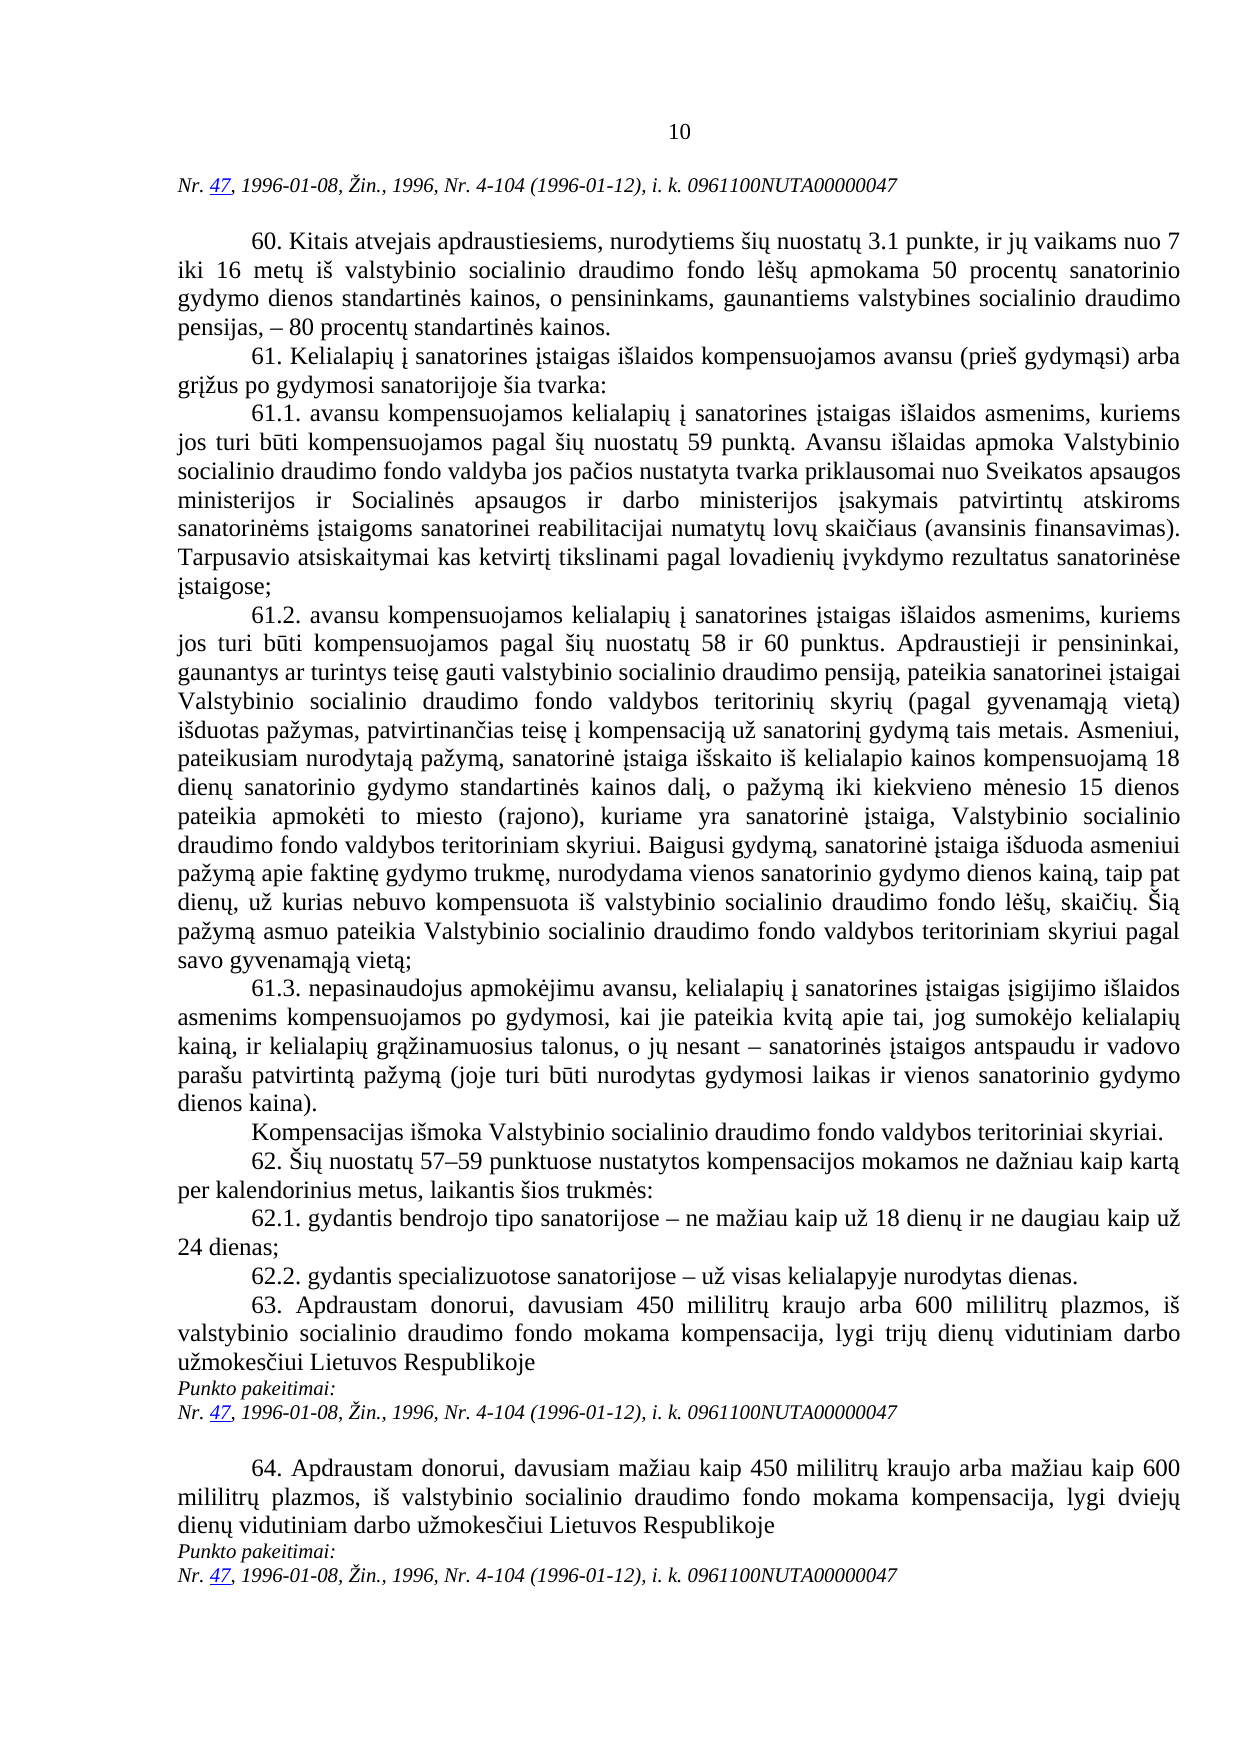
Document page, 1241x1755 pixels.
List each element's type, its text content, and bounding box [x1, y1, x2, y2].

text 61.2. avansu kompensuojamos kelialapių į sanatorines įstaigas išlaidos asmenims, kuriems jos turi būti kompensuojamos pagal šių nuostatų 58 ir 60 punktus. Apdraustieji ir pensininkai, gaunantys ar turintys teisę gauti valstybinio socialinio draudimo pensiją, pateikia sanatorinei įstaigai Valstybinio socialinio draudimo fondo valdybos teritorinių skyrių (pagal gyvenamąją vietą) išduotas pažymas, patvirtinančias teisę į kompensaciją už sanatorinį gydymą tais metais. Asmeniui, pateikusiam nurodytają pažymą, sanatorinė įstaiga išskaito iš kelialapio kainos kompensuojamą 18 dienų sanatorinio gydymo standartinės kainos dalį, o pažymą iki kiekvieno mėnesio 15 dienos pateikia apmokėti to miesto (rajono), kuriame yra sanatorinė įstaiga, Valstybinio socialinio draudimo fondo valdybos teritoriniam skyriui. Baigusi gydymą, sanatorinė įstaiga išduoda asmeniui pažymą apie faktinę gydymo trukmę, nurodydama vienos sanatorinio gydymo dienos kainą, taip pat dienų, už kurias nebuvo kompensuota iš valstybinio socialinio draudimo fondo lėšų, skaičių. Šią pažymą asmuo pateikia Valstybinio socialinio draudimo fondo valdybos teritoriniam skyriui pagal savo gyvenamąją vietą; [177, 600, 1181, 973]
text 62.1. gydantis bendrojo tipo sanatorijose – ne mažiau kaip už 18 dienų ir ne daugiau kaip už 24 dienas; [177, 1203, 1181, 1261]
text 62. Šių nuostatų 57–59 punktuose nustatytos kompensacijos mokamos ne dažniau kaip kartą per kalendorinius metus, laikantis šios trukmės: [177, 1146, 1181, 1203]
text Nr. 47, 1996-01-08, Žin., 1996, Nr. 4-104 (1996-01-12), i. k. 0961100NUTA00000047 [177, 1563, 1181, 1587]
text 61.1. avansu kompensuojamos kelialapių į sanatorines įstaigas išlaidos asmenims, kuriems jos turi būti kompensuojamos pagal šių nuostatų 59 punktą. Avansu išlaidas apmoka Valstybinio socialinio draudimo fondo valdyba jos pačios nustatyta tvarka priklausomai nuo Sveikatos apsaugos ministerijos ir Socialinės apsaugos ir darbo ministerijos įsakymais patvirtintų atskiroms sanatorinėms įstaigoms sanatorinei reabilitacijai numatytų lovų skaičiaus (avansinis finansavimas). Tarpusavio atsiskaitymai kas ketvirtį tikslinami pagal lovadienių įvykdymo rezultatus sanatorinėse įstaigose; [177, 398, 1181, 600]
text Nr. 47, 1996-01-08, Žin., 1996, Nr. 4-104 (1996-01-12), i. k. 0961100NUTA00000047 [177, 1400, 1181, 1424]
text 63. Apdraustam donorui, davusiam 450 mililitrų kraujo arba 600 mililitrų plazmos, iš valstybinio socialinio draudimo fondo mokama kompensacija, lygi trijų dienų vidutiniam darbo užmokesčiui Lietuvos Respublikoje [177, 1290, 1181, 1376]
text 60. Kitais atvejais apdraustiesiems, nurodytiems šių nuostatų 3.1 punkte, ir jų vaikams nuo 7 iki 16 metų iš valstybinio socialinio draudimo fondo lėšų apmokama 50 procentų sanatorinio gydymo dienos standartinės kainos, o pensininkams, gaunantiems valstybines socialinio draudimo pensijas, – 80 procentų standartinės kainos. [177, 226, 1181, 341]
text 61. Kelialapių į sanatorines įstaigas išlaidos kompensuojamos avansu (prieš gydymąsi) arba grįžus po gydymosi sanatorijoje šia tvarka: [177, 341, 1181, 398]
text 64. Apdraustam donorui, davusiam mažiau kaip 450 mililitrų kraujo arba mažiau kaip 600 mililitrų plazmos, iš valstybinio socialinio draudimo fondo mokama kompensacija, lygi dviejų dienų vidutiniam darbo užmokesčiui Lietuvos Respublikoje [177, 1453, 1181, 1539]
text 61.3. nepasinaudojus apmokėjimu avansu, kelialapių į sanatorines įstaigas įsigijimo išlaidos asmenims kompensuojamos po gydymosi, kai jie pateikia kvitą apie tai, jog sumokėjo kelialapių kainą, ir kelialapių grąžinamuosius talonus, o jų nesant – sanatorinės įstaigos antspaudu ir vadovo parašu patvirtintą pažymą (joje turi būti nurodytas gydymosi laikas ir vienos sanatorinio gydymo dienos kaina). [177, 973, 1181, 1117]
text Nr. 47, 1996-01-08, Žin., 1996, Nr. 4-104 (1996-01-12), i. k. 0961100NUTA00000047 [177, 173, 1181, 197]
text Punkto pakeitimai: [177, 1539, 1181, 1563]
text Punkto pakeitimai: [177, 1376, 1181, 1400]
text 62.2. gydantis specializuotose sanatorijose – už visas kelialapyje nurodytas dienas. [177, 1261, 1181, 1290]
text Kompensacijas išmoka Valstybinio socialinio draudimo fondo valdybos teritoriniai skyriai. [177, 1117, 1181, 1146]
